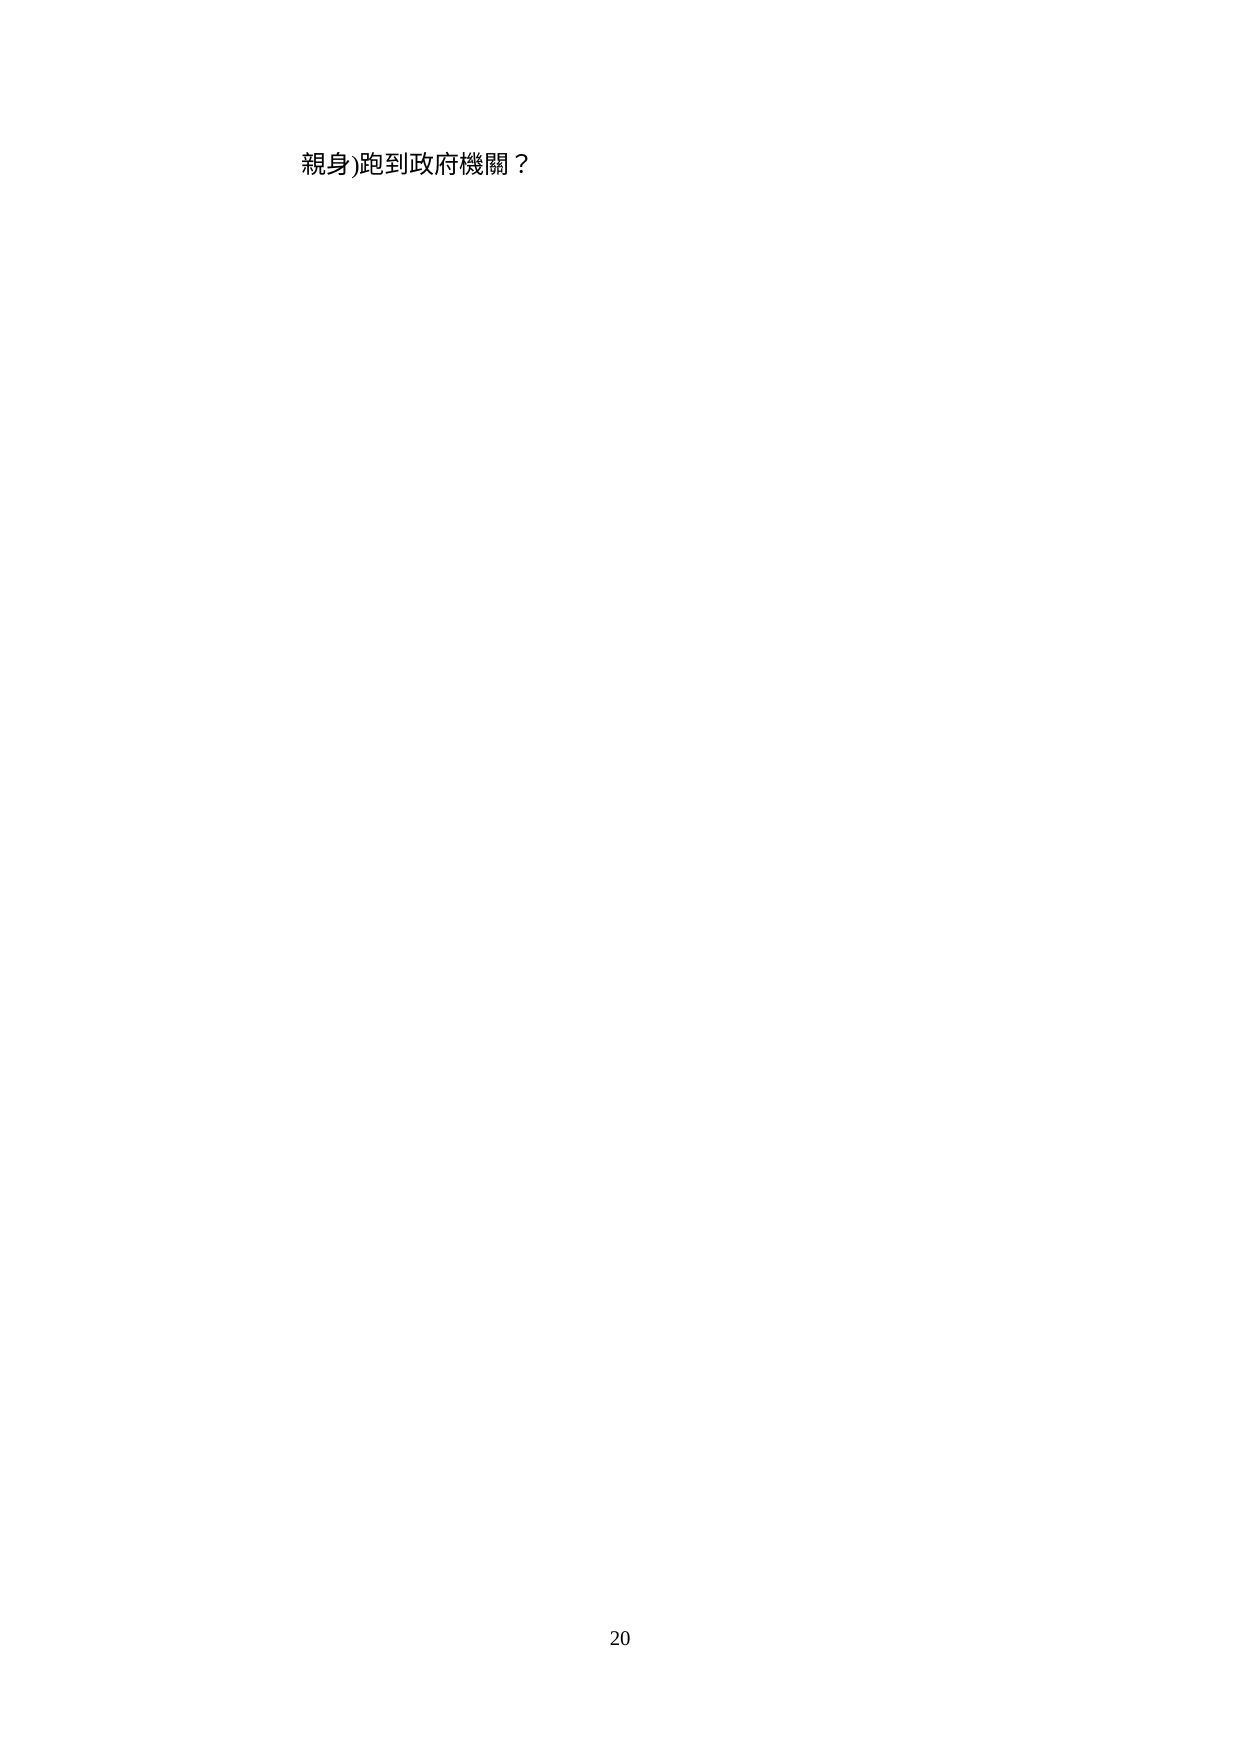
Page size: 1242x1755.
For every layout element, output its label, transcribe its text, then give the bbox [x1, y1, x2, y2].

text 親身)跑到政府機關？ [295, 144, 1048, 181]
